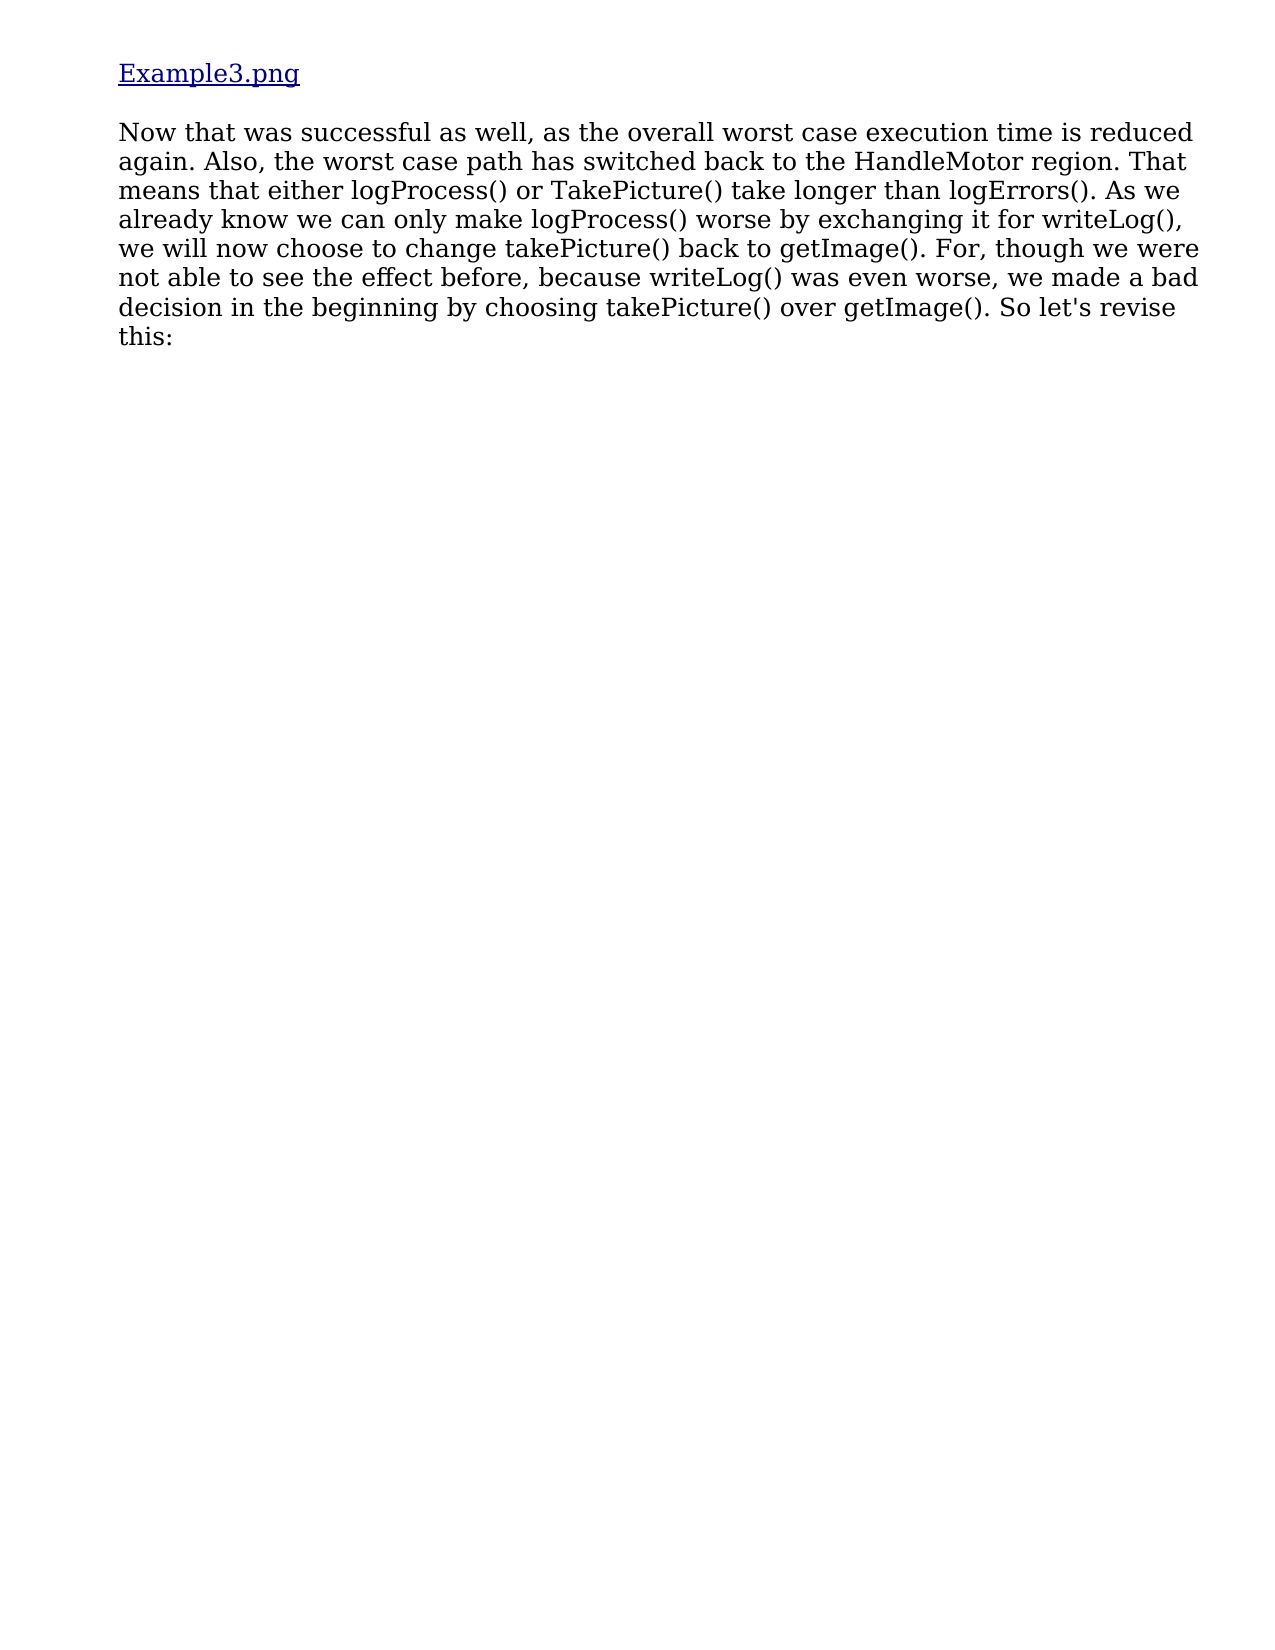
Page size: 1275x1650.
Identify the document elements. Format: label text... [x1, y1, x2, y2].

text Now that was successful as well, as the overall worst case execution time is reduced again. Also, the worst case path has switched back to the HandleMotor region. That means that either logProcess() or TakePicture() take longer than logErrors(). As we already know we can only make logProcess() worse by exchanging it for writeLog(), we will now choose to change takePicture() back to getImage(). For, though we were not able to see the effect before, because writeLog() was even worse, we made a bad decision in the beginning by choosing takePicture() over getImage(). So let's revise this: [118, 118, 1216, 351]
text Example3.png [118, 59, 1216, 88]
